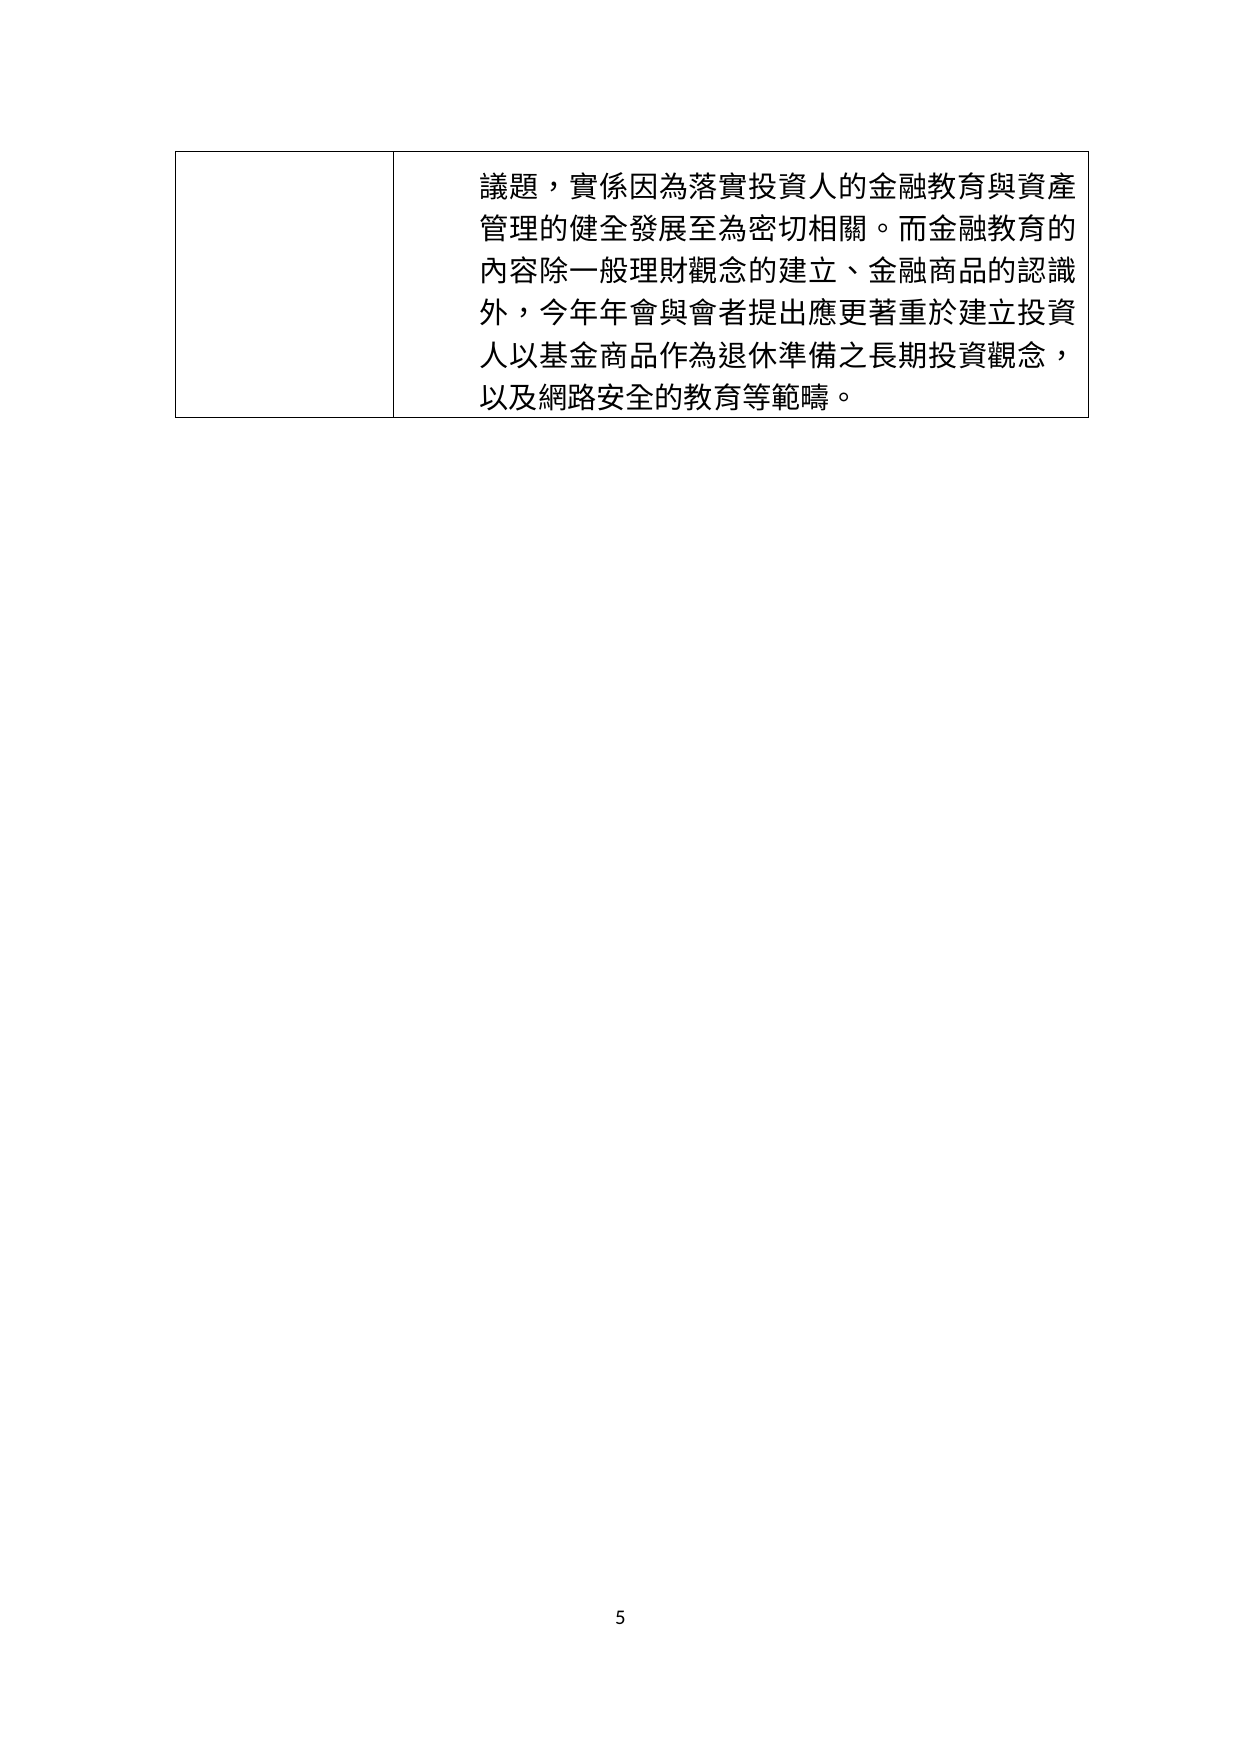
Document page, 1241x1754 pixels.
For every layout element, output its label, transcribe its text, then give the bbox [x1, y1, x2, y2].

table_cell 議題，實係因為落實投資人的金融教育與資產管理的健全發展至為密切相關。而金融教育的內容除一般理財觀念的建立、金融商品的認識外，今年年會與會者提出應更著重於建立投資人以基金商品作為退休準備之長期投資觀念，以及網路安全的教育等範疇。 [394, 152, 1088, 417]
table_cell [176, 152, 393, 417]
